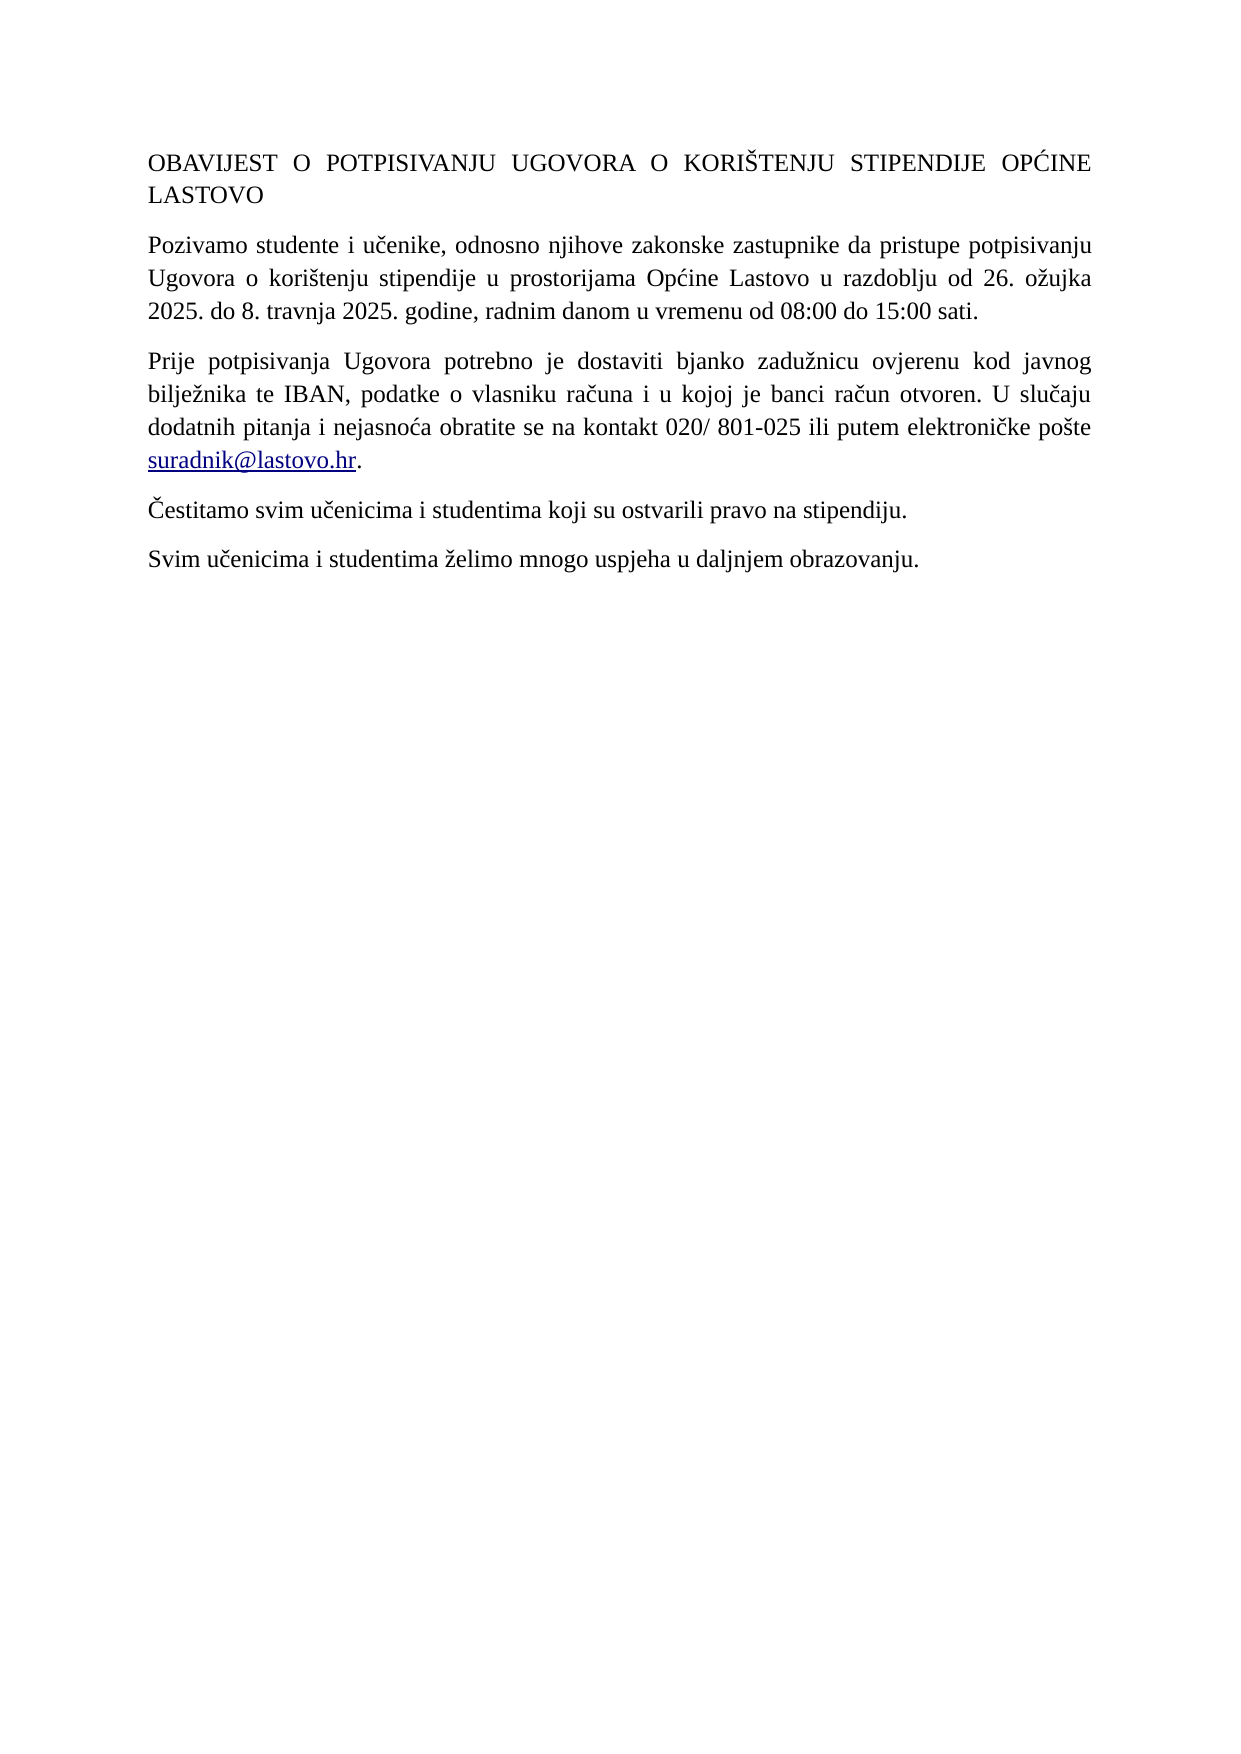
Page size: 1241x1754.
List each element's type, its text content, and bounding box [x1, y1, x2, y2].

text Svim učenicima i studentima želimo mnogo uspjeha u daljnjem obrazovanju. [148, 544, 1093, 573]
text Čestitamo svim učenicima i studentima koji su ostvarili pravo na stipendiju. [148, 495, 1093, 523]
text OBAVIJEST O POTPISIVANJU UGOVORA O KORIŠTENJU STIPENDIJE OPĆINE LASTOVO [148, 148, 1093, 209]
text Pozivamo studente i učenike, odnosno njihove zakonske zastupnike da pristupe potpisivanju Ugovora o korištenju stipendije u prostorijama Općine Lastovo u razdoblju od 26. ožujka 2025. do 8. travnja 2025. godine, radnim danom u vremenu od 08:00 do 15:00 sati. [148, 230, 1093, 325]
text Prije potpisivanja Ugovora potrebno je dostaviti bjanko zadužnicu ovjerenu kod javnog bilježnika te IBAN, podatke o vlasniku računa i u kojoj je banci račun otvoren. U slučaju dodatnih pitanja i nejasnoća obratite se na kontakt 020/ 801-025 ili putem elektroničke pošte suradnik@lastovo.hr. [148, 346, 1093, 474]
